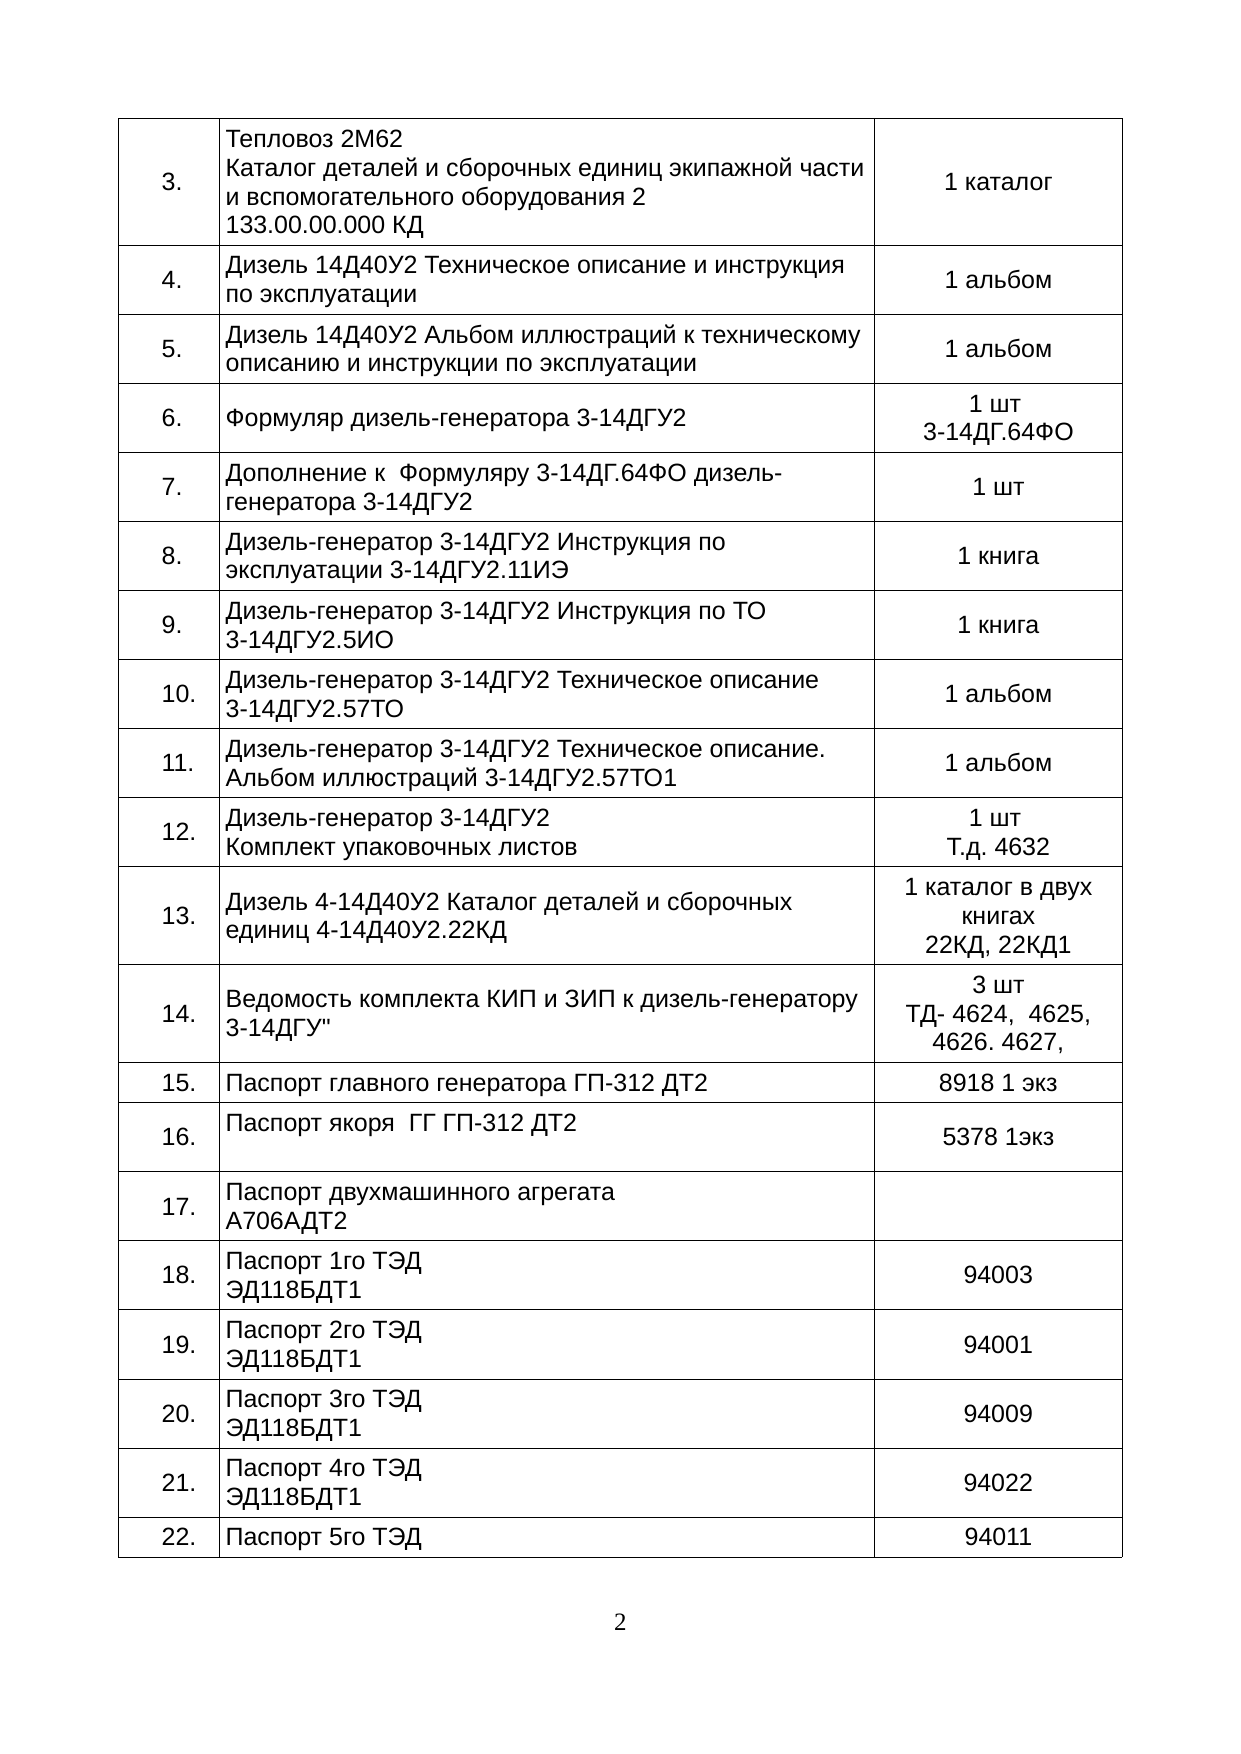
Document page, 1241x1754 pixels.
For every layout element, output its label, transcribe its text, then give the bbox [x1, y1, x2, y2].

table_cell Дизель 4-14Д40У2 Каталог деталей и сборочных единиц 4-14Д40У2.22КД [220, 867, 874, 964]
table_cell 94001 [875, 1310, 1122, 1378]
table_cell 94011 [875, 1518, 1122, 1557]
table_cell Паспорт якоря ГГ ГП-312 ДТ2 [220, 1103, 874, 1171]
table_cell 1 альбом [875, 729, 1122, 797]
table_cell Дизель-генератор 3-14ДГУ2 Инструкция по эксплуатации 3-14ДГУ2.11ИЭ [220, 522, 874, 590]
table_cell 1 альбом [875, 246, 1122, 314]
table_cell [119, 119, 219, 245]
table_cell Паспорт главного генератора ГП-312 ДТ2 [220, 1063, 874, 1102]
table_cell [119, 867, 219, 964]
table_cell [119, 1063, 219, 1102]
table_cell 3 шт ТД- 4624, 4625, 4626. 4627, [875, 965, 1122, 1062]
table_cell [119, 1518, 219, 1557]
table_cell Ведомость комплекта КИП и ЗИП к дизель-генератору 3-14ДГУ" [220, 965, 874, 1062]
table_cell 1 шт 3-14ДГ.64ФО [875, 384, 1122, 452]
table_cell [119, 1310, 219, 1378]
table_cell 94022 [875, 1449, 1122, 1517]
table_cell 1 книга [875, 591, 1122, 659]
table_cell Дизель-генератор 3-14ДГУ2 Комплект упаковочных листов [220, 798, 874, 866]
table_cell [119, 1103, 219, 1171]
table_cell 94003 [875, 1241, 1122, 1309]
table_cell Дизель-генератор 3-14ДГУ2 Техническое описание. Альбом иллюстраций 3-14ДГУ2.57ТО1 [220, 729, 874, 797]
table_cell 1 шт [875, 453, 1122, 521]
table_cell [119, 384, 219, 452]
table_cell [119, 522, 219, 590]
table_cell Паспорт 3го ТЭД ЭД118БДТ1 [220, 1380, 874, 1447]
table_cell 8918 1 экз [875, 1063, 1122, 1102]
table_cell [119, 246, 219, 314]
table_cell 1 шт Т.д. 4632 [875, 798, 1122, 866]
table_cell 94009 [875, 1380, 1122, 1447]
table_cell 1 альбом [875, 315, 1122, 383]
table_cell [119, 315, 219, 383]
table_cell [119, 453, 219, 521]
table_cell [119, 591, 219, 659]
table_cell Дизель-генератор 3-14ДГУ2 Техническое описание 3-14ДГУ2.57ТО [220, 660, 874, 728]
table_cell [119, 1380, 219, 1447]
table_cell Дополнение к Формуляру 3-14ДГ.64ФО дизель-генератора 3-14ДГУ2 [220, 453, 874, 521]
table_cell [119, 660, 219, 728]
table_cell Паспорт 1го ТЭД ЭД118БДТ1 [220, 1241, 874, 1309]
table_cell 1 каталог в двух книгах 22КД, 22КД1 [875, 867, 1122, 964]
table_cell Тепловоз 2М62 Каталог деталей и сборочных единиц экипажной части и вспомогательного оборудования 2 133.00.00.000 КД [220, 119, 874, 245]
table_cell 1 альбом [875, 660, 1122, 728]
table_cell [119, 1172, 219, 1240]
table_cell Паспорт двухмашинного агрегата А706АДТ2 [220, 1172, 874, 1240]
table_cell [119, 1449, 219, 1517]
table_cell Дизель 14Д40У2 Техническое описание и инструкция по эксплуатации [220, 246, 874, 314]
table_cell [119, 729, 219, 797]
table_cell Паспорт 5го ТЭД [220, 1518, 874, 1557]
table_cell Паспорт 4го ТЭД ЭД118БДТ1 [220, 1449, 874, 1517]
table_cell 5378 1экз [875, 1103, 1122, 1171]
table_cell Дизель 14Д40У2 Альбом иллюстраций к техническому описанию и инструкции по эксплуатации [220, 315, 874, 383]
table_cell 1 каталог [875, 119, 1122, 245]
table_cell Дизель-генератор 3-14ДГУ2 Инструкция по ТО 3-14ДГУ2.5ИО [220, 591, 874, 659]
table_cell [119, 965, 219, 1062]
table_cell [875, 1172, 1122, 1240]
table_cell [119, 798, 219, 866]
table_cell 1 книга [875, 522, 1122, 590]
table_cell [119, 1241, 219, 1309]
table_cell Паспорт 2го ТЭД ЭД118БДТ1 [220, 1310, 874, 1378]
table_cell Формуляр дизель-генератора 3-14ДГУ2 [220, 384, 874, 452]
